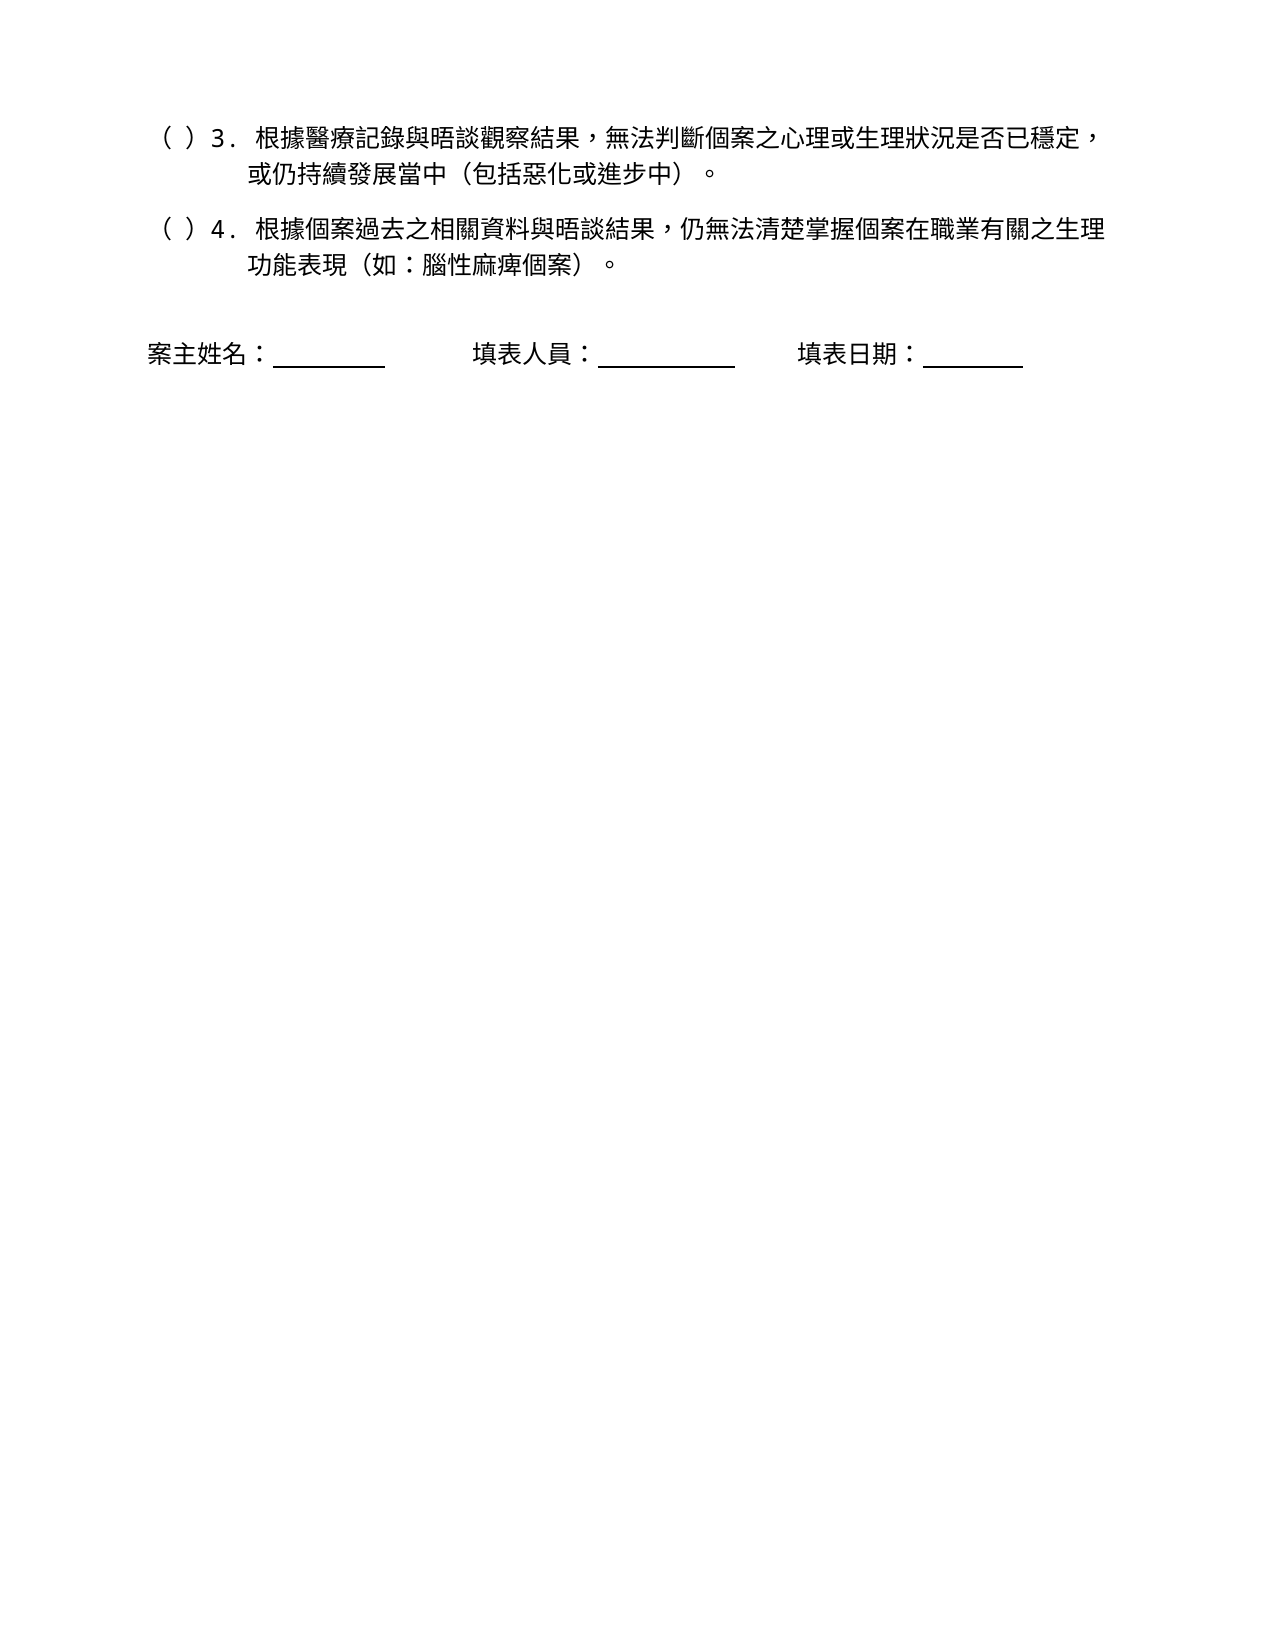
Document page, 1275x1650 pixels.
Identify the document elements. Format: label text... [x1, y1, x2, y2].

text （ ）3. 根據醫療記錄與晤談觀察結果，無法判斷個案之心理或生理狀況是否已穩定，或仍持續發展當中（包括惡化或進步中）。 [148, 118, 1127, 191]
text （ ）4. 根據個案過去之相關資料與晤談結果，仍無法清楚掌握個案在職業有關之生理功能表現（如：腦性麻痺個案）。 [148, 209, 1127, 282]
text 案主姓名： 填表人員： 填表日期： [148, 335, 1127, 371]
